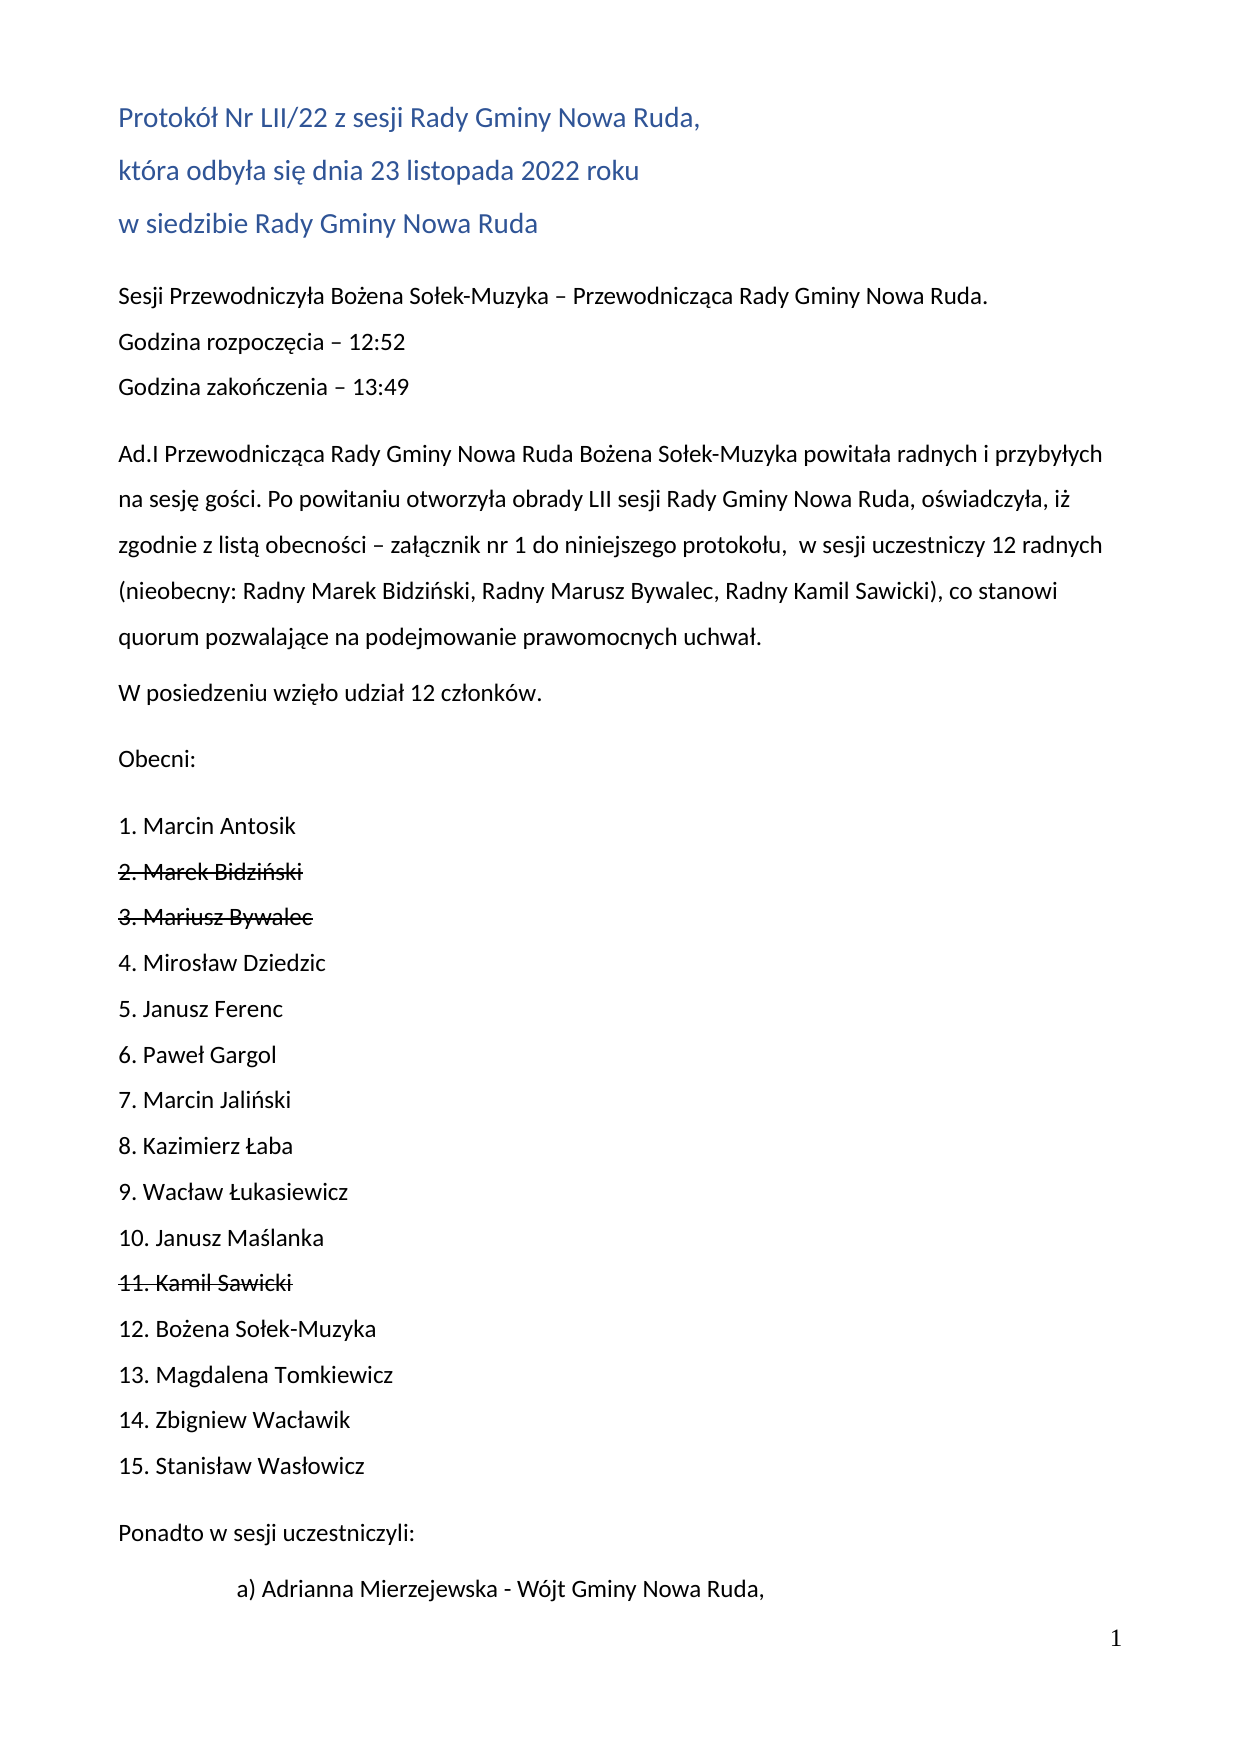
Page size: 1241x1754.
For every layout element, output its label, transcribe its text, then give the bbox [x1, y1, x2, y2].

text W posiedzeniu wzięło udział 12 członków. [118, 677, 1122, 707]
text Godzina zakończenia – 13:49 [118, 371, 1122, 402]
subtitle Protokół Nr LII/22 z sesji Rady Gminy Nowa Ruda, która odbyła się dnia 23 listopada 2022 roku w siedzibie Rady Gminy Nowa Ruda [118, 99, 1122, 241]
list Przewodnicząca Rady Gminy Nowa Ruda Bożena Sołek-Muzyka powitała radnych i przybyłych na sesję gości. Po powitaniu otworzyła obrady LII sesji Rady Gminy Nowa Ruda, oświadczyła, iż zgodnie z listą obecności – załącznik nr 1 do niniejszego protokołu, w sesji uczestniczy 12 radnych (nieobecny: Radny Marek Bidziński, Radny Marusz Bywalec, Radny Kamil Sawicki), co stanowi quorum pozwalające na podejmowanie prawomocnych uchwał. [118, 438, 1122, 651]
text Godzina rozpoczęcia – 12:52 [118, 326, 1122, 356]
text Ponadto w sesji uczestniczyli: [118, 1517, 1122, 1547]
text Obecni: [118, 743, 1122, 774]
text 1. Marcin Antosik 2. Marek Bidziński 3. Mariusz Bywalec 4. Mirosław Dziedzic 5. Janusz Ferenc 6. Paweł Gargol 7. Marcin Jaliński 8. Kazimierz Łaba 9. Wacław Łukasiewicz 10. Janusz Maślanka 11. Kamil Sawicki 12. Bożena Sołek-Muzyka 13. Magdalena Tomkiewicz 14. Zbigniew Wacławik 15. Stanisław Wasłowicz [118, 810, 1122, 1481]
list Adrianna Mierzejewska - Wójt Gminy Nowa Ruda, [236, 1573, 1122, 1603]
text Sesji Przewodniczyła Bożena Sołek-Muzyka – Przewodnicząca Rady Gminy Nowa Ruda. [118, 280, 1122, 310]
